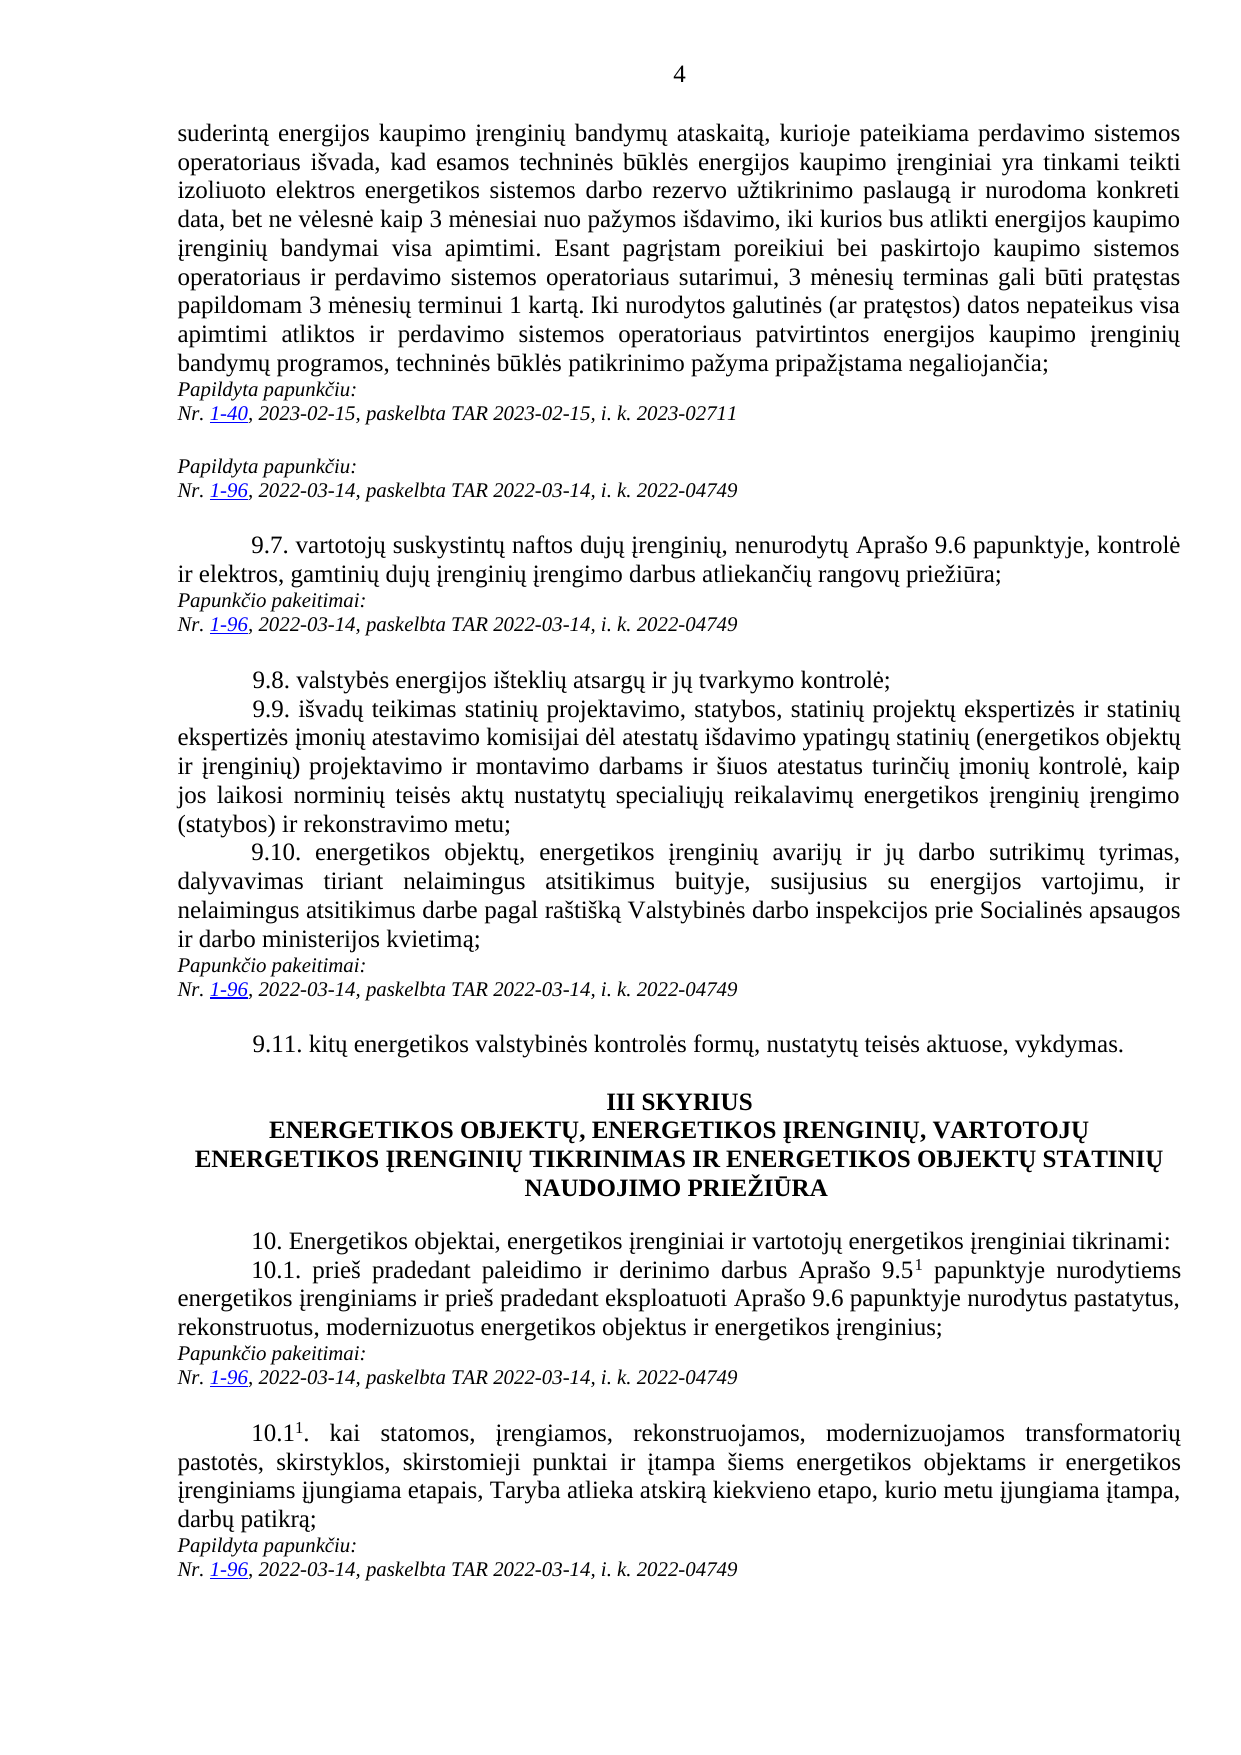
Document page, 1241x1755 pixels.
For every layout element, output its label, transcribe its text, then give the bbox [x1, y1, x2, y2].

text Papildyta papunkčiu: [177, 377, 1181, 401]
text Papunkčio pakeitimai: [177, 952, 1181, 977]
text Nr. 1-96, 2022-03-14, paskelbta TAR 2022-03-14, i. k. 2022-04749 [177, 612, 1181, 636]
text Papildyta papunkčiu: [177, 454, 1181, 478]
text 10.1. prieš pradedant paleidimo ir derinimo darbus Aprašo 9.51 papunktyje nurodytiems energetikos įrenginiams ir prieš pradedant eksploatuoti Aprašo 9.6 papunktyje nurodytus pastatytus, rekonstruotus, modernizuotus energetikos objektus ir energetikos įrenginius; [177, 1255, 1181, 1341]
text Nr. 1-96, 2022-03-14, paskelbta TAR 2022-03-14, i. k. 2022-04749 [177, 478, 1181, 502]
text Nr. 1-96, 2022-03-14, paskelbta TAR 2022-03-14, i. k. 2022-04749 [177, 1365, 1181, 1389]
text suderintą energijos kaupimo įrenginių bandymų ataskaitą, kurioje pateikiama perdavimo sistemos operatoriaus išvada, kad esamos techninės būklės energijos kaupimo įrenginiai yra tinkami teikti izoliuoto elektros energetikos sistemos darbo rezervo užtikrinimo paslaugą ir nurodoma konkreti data, bet ne vėlesnė kaip 3 mėnesiai nuo pažymos išdavimo, iki kurios bus atlikti energijos kaupimo įrenginių bandymai visa apimtimi. Esant pagrįstam poreikiui bei paskirtojo kaupimo sistemos operatoriaus ir perdavimo sistemos operatoriaus sutarimui, 3 mėnesių terminas gali būti pratęstas papildomam 3 mėnesių terminui 1 kartą. Iki nurodytos galutinės (ar pratęstos) datos nepateikus visa apimtimi atliktos ir perdavimo sistemos operatoriaus patvirtintos energijos kaupimo įrenginių bandymų programos, techninės būklės patikrinimo pažyma pripažįstama negaliojančia; [177, 118, 1181, 377]
text Papunkčio pakeitimai: [177, 588, 1181, 612]
text 9.7. vartotojų suskystintų naftos dujų įrenginių, nenurodytų Aprašo 9.6 papunktyje, kontrolė ir elektros, gamtinių dujų įrenginių įrengimo darbus atliekančių rangovų priežiūra; [177, 531, 1181, 588]
text Papunkčio pakeitimai: [177, 1341, 1181, 1365]
text III SKYRIUS [177, 1087, 1181, 1116]
text 10. Energetikos objektai, energetikos įrenginiai ir vartotojų energetikos įrenginiai tikrinami: [177, 1226, 1181, 1255]
text ENERGETIKOS OBJEKTŲ, ENERGETIKOS ĮRENGINIŲ, VARTOTOJŲ ENERGETIKOS ĮRENGINIŲ TIKRINIMAS IR ENERGETIKOS OBJEKTŲ STATINIŲ NAUDOJIMO PRIEŽIŪRA [177, 1116, 1181, 1202]
text Nr. 1-96, 2022-03-14, paskelbta TAR 2022-03-14, i. k. 2022-04749 [177, 977, 1181, 1001]
text 10.11. kai statomos, įrengiamos, rekonstruojamos, modernizuojamos transformatorių pastotės, skirstyklos, skirstomieji punktai ir įtampa šiems energetikos objektams ir energetikos įrenginiams įjungiama etapais, Taryba atlieka atskirą kiekvieno etapo, kurio metu įjungiama įtampa, darbų patikrą; [177, 1418, 1181, 1533]
text 9.10. energetikos objektų, energetikos įrenginių avarijų ir jų darbo sutrikimų tyrimas, dalyvavimas tiriant nelaimingus atsitikimus buityje, susijusius su energijos vartojimu, ir nelaimingus atsitikimus darbe pagal raštišką Valstybinės darbo inspekcijos prie Socialinės apsaugos ir darbo ministerijos kvietimą; [177, 837, 1181, 952]
text Nr. 1-40, 2023-02-15, paskelbta TAR 2023-02-15, i. k. 2023-02711 [177, 401, 1181, 425]
text Papildyta papunkčiu: [177, 1533, 1181, 1557]
text Nr. 1-96, 2022-03-14, paskelbta TAR 2022-03-14, i. k. 2022-04749 [177, 1557, 1181, 1581]
text 9.8. valstybės energijos išteklių atsargų ir jų tvarkymo kontrolė; [177, 665, 1181, 694]
text 9.9. išvadų teikimas statinių projektavimo, statybos, statinių projektų ekspertizės ir statinių ekspertizės įmonių atestavimo komisijai dėl atestatų išdavimo ypatingų statinių (energetikos objektų ir įrenginių) projektavimo ir montavimo darbams ir šiuos atestatus turinčių įmonių kontrolė, kaip jos laikosi norminių teisės aktų nustatytų specialiųjų reikalavimų energetikos įrenginių įrengimo (statybos) ir rekonstravimo metu; [177, 694, 1181, 837]
text 9.11. kitų energetikos valstybinės kontrolės formų, nustatytų teisės aktuose, vykdymas. [177, 1029, 1181, 1058]
